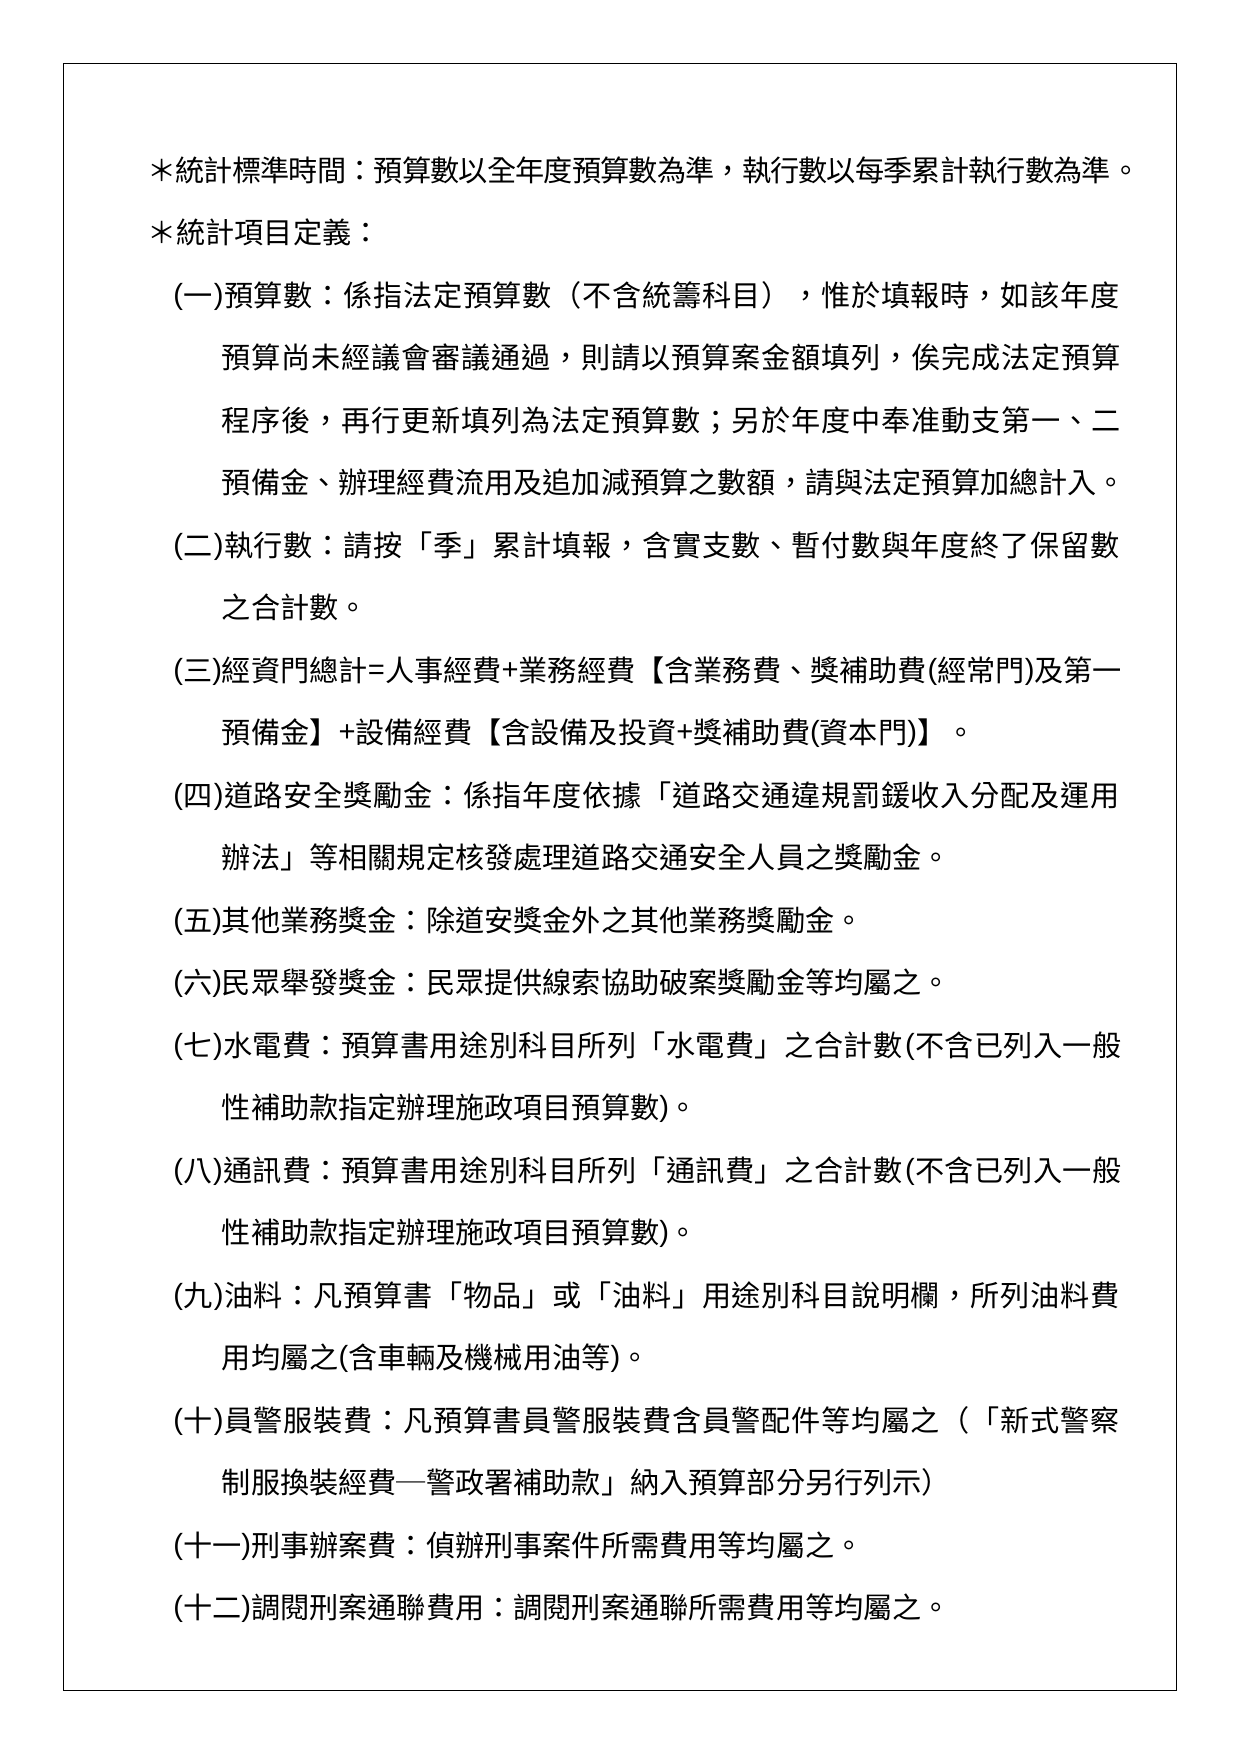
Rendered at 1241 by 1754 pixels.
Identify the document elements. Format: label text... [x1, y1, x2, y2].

text (五)其他業務獎金：除道安獎金外之其他業務獎勵金。 [173, 877, 1122, 939]
text (一)預算數：係指法定預算數（不含統籌科目），惟於填報時，如該年度預算尚未經議會審議通過，則請以預算案金額填列，俟完成法定預算程序後，再行更新填列為法定預算數；另於年度中奉准動支第一、二預備金、辦理經費流用及追加減預算之數額，請與法定預算加總計入。 [173, 252, 1122, 502]
text (三)經資門總計=人事經費+業務經費【含業務費、獎補助費(經常門)及第一預備金】+設備經費【含設備及投資+獎補助費(資本門)】。 [173, 627, 1122, 752]
text (六)民眾舉發獎金：民眾提供線索協助破案獎勵金等均屬之。 [173, 939, 1122, 1002]
text ＊統計項目定義： [118, 189, 1122, 252]
text (八)通訊費：預算書用途別科目所列「通訊費」之合計數(不含已列入一般性補助款指定辦理施政項目預算數)。 [173, 1127, 1122, 1252]
text (九)油料：凡預算書「物品」或「油料」用途別科目說明欄，所列油料費用均屬之(含車輛及機械用油等)。 [173, 1252, 1122, 1377]
text (十一)刑事辦案費：偵辦刑事案件所需費用等均屬之。 [173, 1502, 1122, 1564]
text (七)水電費：預算書用途別科目所列「水電費」之合計數(不含已列入一般性補助款指定辦理施政項目預算數)。 [173, 1002, 1122, 1127]
text (十)員警服裝費：凡預算書員警服裝費含員警配件等均屬之（「新式警察制服換裝經費─警政署補助款」納入預算部分另行列示） [173, 1377, 1122, 1502]
text (四)道路安全獎勵金：係指年度依據「道路交通違規罰鍰收入分配及運用辦法」等相關規定核發處理道路交通安全人員之獎勵金。 [173, 752, 1122, 877]
text ＊統計標準時間：預算數以全年度預算數為準，執行數以每季累計執行數為準。 [118, 127, 1122, 189]
text (二)執行數：請按「季」累計填報，含實支數、暫付數與年度終了保留數之合計數。 [173, 502, 1122, 627]
text (十二)調閱刑案通聯費用：調閱刑案通聯所需費用等均屬之。 [173, 1564, 1122, 1627]
